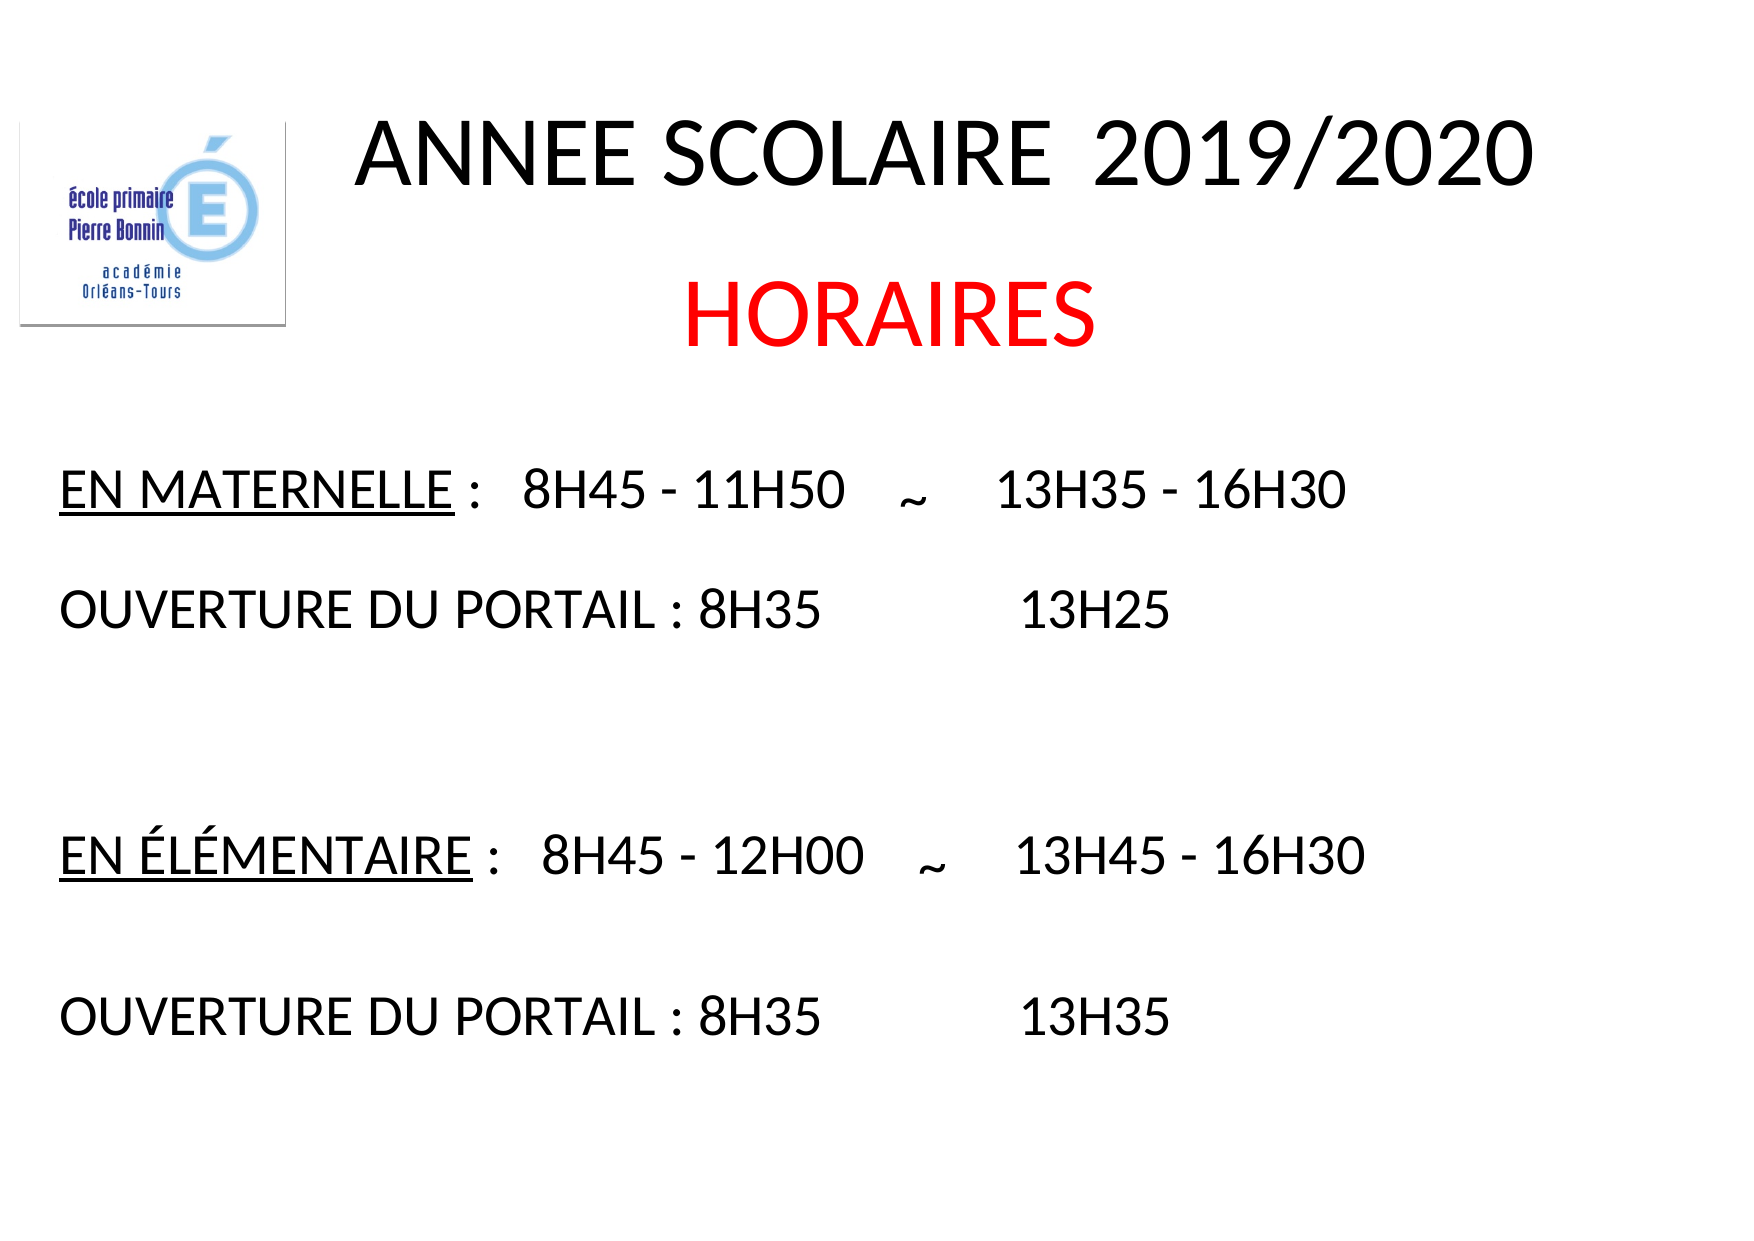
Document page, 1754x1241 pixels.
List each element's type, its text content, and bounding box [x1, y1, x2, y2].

text OUVERTURE DU PORTAIL : 8H35 13H25 [0, 572, 1754, 643]
text HORAIRES [0, 250, 1754, 372]
text EN ÉLÉMENTAIRE : 8H45 - 12H00 ~ 13H45 - 16H30 [0, 777, 1754, 899]
text EN MATERNELLE : 8H45 - 11H50 ~ 13H35 - 16H30 [0, 411, 1754, 533]
picture [34, 211, 270, 250]
text ANNEE SCOLAIRE 2019/2020 [0, 89, 1754, 211]
text OUVERTURE DU PORTAIL : 8H35 13H35 [0, 939, 1754, 1061]
